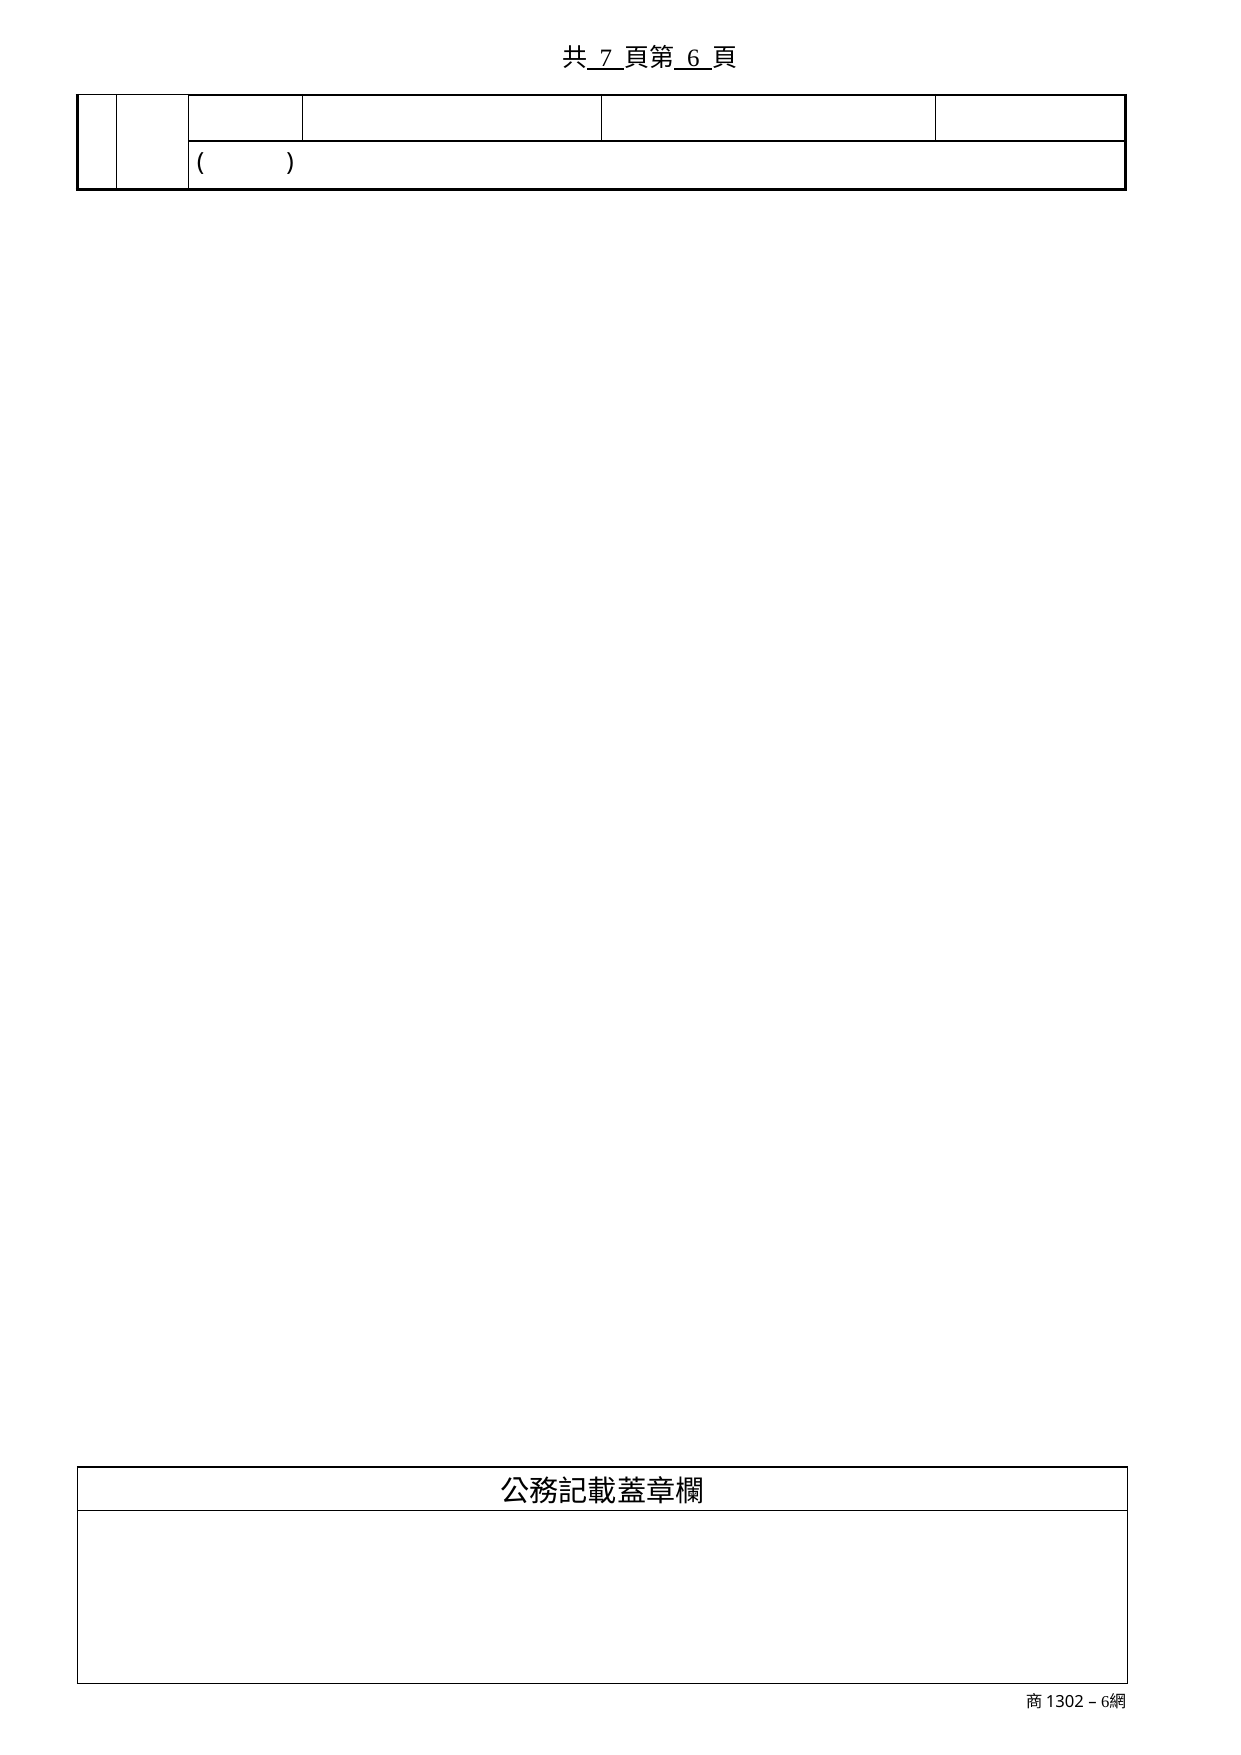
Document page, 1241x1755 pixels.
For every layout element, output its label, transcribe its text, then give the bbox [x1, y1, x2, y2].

table_cell [936, 96, 1124, 140]
table_cell [117, 95, 188, 188]
table_cell [302, 142, 1124, 188]
table_cell [79, 95, 116, 188]
table_cell [189, 96, 302, 140]
table_cell [303, 96, 601, 140]
table_cell [602, 96, 935, 140]
table_cell ( ) [189, 142, 302, 188]
